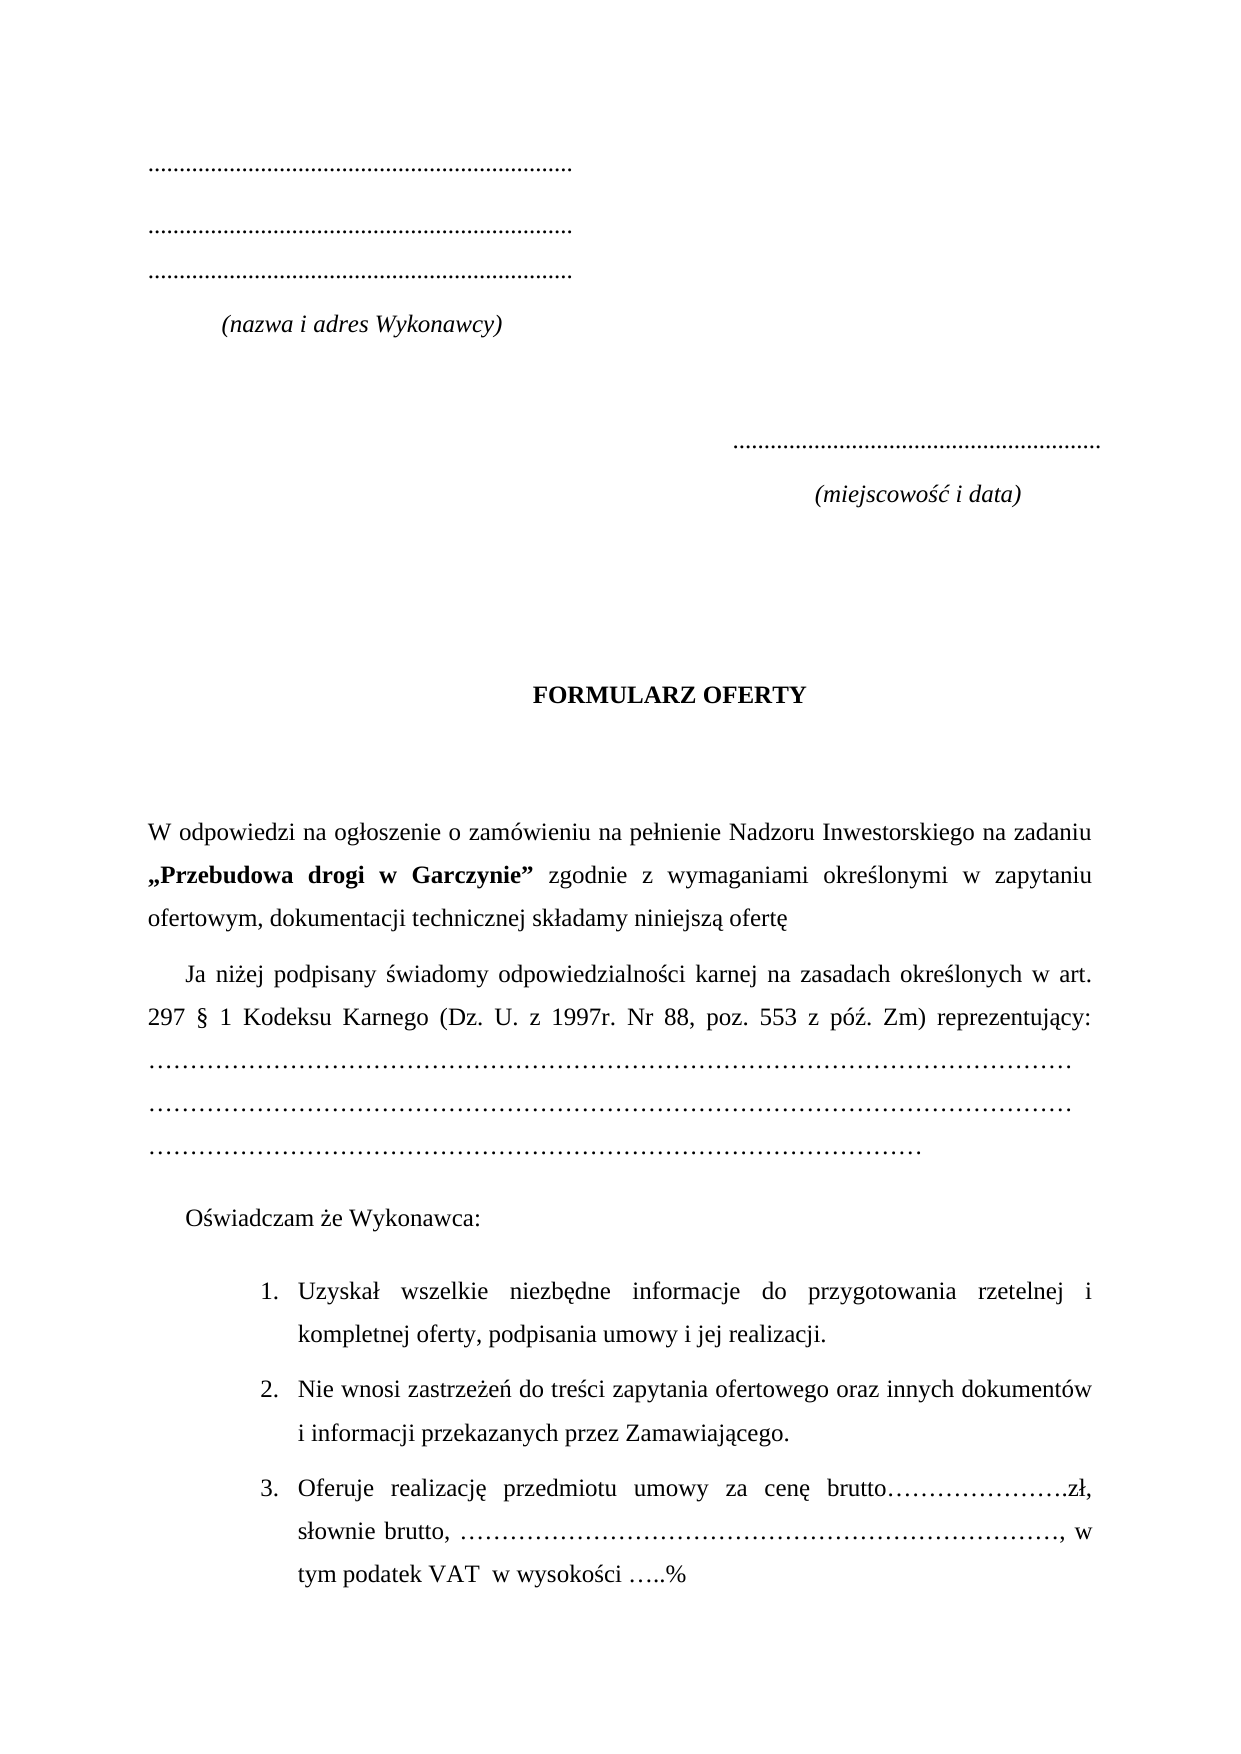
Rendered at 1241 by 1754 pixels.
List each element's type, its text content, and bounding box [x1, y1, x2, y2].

list Oświadczam że Wykonawca: [185, 1203, 1093, 1232]
list Oferuje realizację przedmiotu umowy za cenę brutto………………….zł, słownie brutto, ………………………………………………………………, w tym podatek VAT w wysokości …..% [260, 1473, 1093, 1588]
text (miejscowość i data) [664, 479, 1101, 508]
list Nie wnosi zastrzeżeń do treści zapytania ofertowego oraz innych dokumentów i informacji przekazanych przez Zamawiającego. [260, 1374, 1093, 1446]
list Uzyskał wszelkie niezbędne informacje do przygotowania rzetelnej i kompletnej oferty, podpisania umowy i jej realizacji. [260, 1276, 1093, 1348]
text .................................................................... [148, 255, 1211, 284]
text W odpowiedzi na ogłoszenie o zamówieniu na pełnienie Nadzoru Inwestorskiego na zadaniu „Przebudowa drogi w Garczynie” zgodnie z wymaganiami określonymi w zapytaniu ofertowym, dokumentacji technicznej składamy niniejszą ofertę [148, 817, 1093, 932]
text .................................................................... [148, 210, 1211, 238]
text Ja niżej podpisany świadomy odpowiedzialności karnej na zasadach określonych w art. 297 § 1 Kodeksu Karnego (Dz. U. z 1997r. Nr 88, poz. 553 z póź. Zm) reprezentujący:……………………………………………………………………………………………………………………………………………………………………………………………………………………………………………………………………………………… [148, 959, 1093, 1160]
text ........................................................... [148, 425, 1101, 454]
text .................................................................... [148, 148, 1211, 176]
text (nazwa i adres Wykonawcy) [148, 309, 1211, 338]
text FORMULARZ OFERTY [129, 680, 1211, 709]
